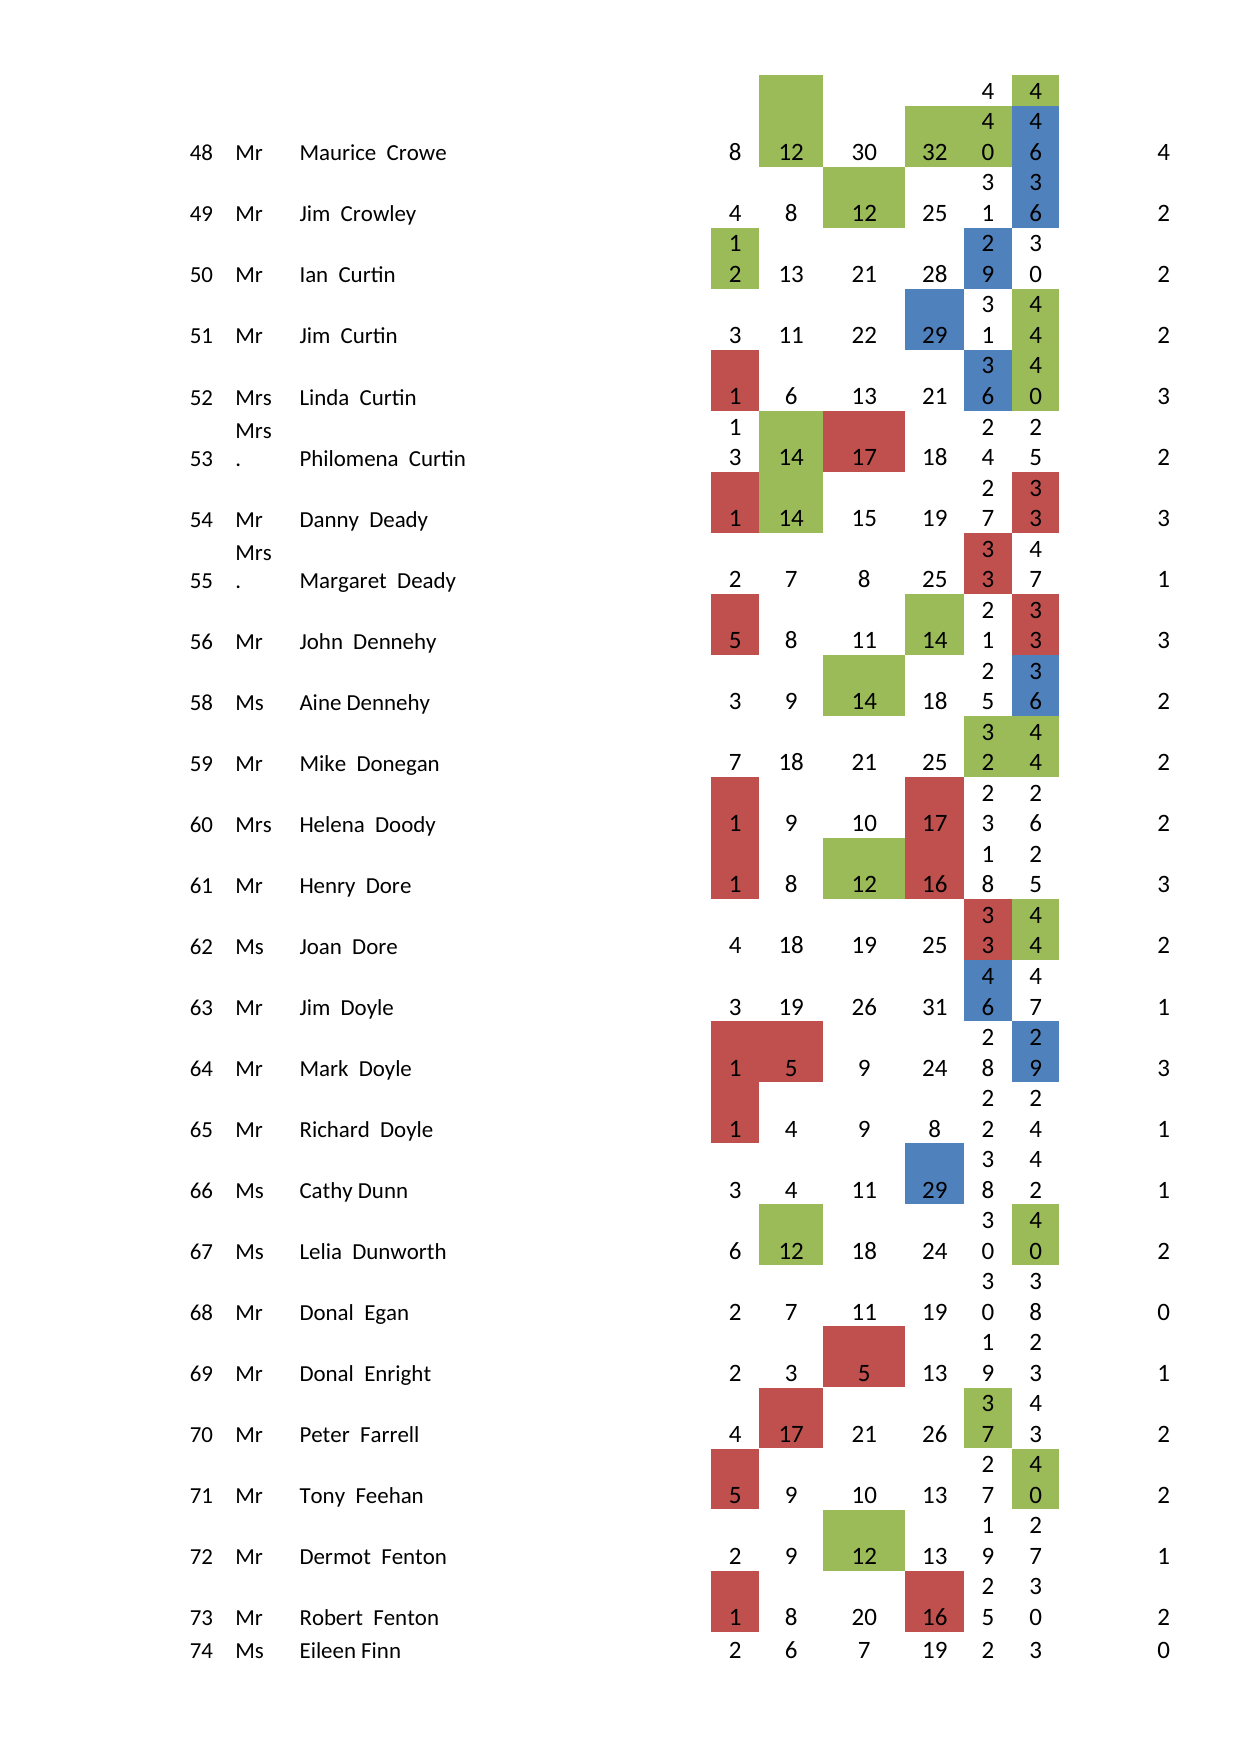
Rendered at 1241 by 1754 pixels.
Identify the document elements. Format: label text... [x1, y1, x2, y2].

table_cell 40 [1012, 350, 1059, 411]
table_cell 24 [905, 1021, 964, 1082]
table_cell 7 [759, 1265, 823, 1326]
table_cell 12 [759, 1204, 823, 1265]
table_cell 25 [964, 655, 1012, 716]
table_cell 32 [964, 716, 1012, 777]
table_cell 2 [1119, 655, 1208, 716]
table_cell 8 [759, 167, 823, 228]
table_cell 18 [759, 716, 823, 777]
table_cell 46 [964, 960, 1012, 1021]
table_cell 25 [1012, 411, 1059, 472]
table_cell 47 [1012, 960, 1059, 1021]
table_cell 9 [759, 777, 823, 838]
table_cell Joan Dore [288, 899, 711, 960]
table_cell [1059, 1632, 1119, 1664]
table_cell 2 [1119, 1449, 1208, 1509]
table_cell 8 [759, 838, 823, 899]
table_cell 1 [1119, 1510, 1208, 1571]
table_cell 4 [711, 899, 759, 960]
table_cell Jim Doyle [288, 960, 711, 1021]
table_cell 38 [964, 1143, 1012, 1204]
table_cell Ian Curtin [288, 228, 711, 289]
table_cell Jim Crowley [288, 167, 711, 228]
table_cell 52 [85, 350, 224, 411]
table_cell [1059, 228, 1119, 289]
table_cell 27 [964, 1449, 1012, 1509]
table_cell [1059, 1082, 1119, 1143]
table_cell 53 [85, 411, 224, 472]
table_cell Mr [224, 1326, 288, 1387]
table_cell 12 [711, 228, 759, 289]
table_cell 3 [711, 1143, 759, 1204]
table_cell 47 [1012, 533, 1059, 594]
table_cell 13 [823, 350, 905, 411]
table_cell 26 [1012, 777, 1059, 838]
table_cell 24 [1012, 1082, 1059, 1143]
table_cell [759, 75, 823, 106]
table_cell 1 [711, 1082, 759, 1143]
table_cell 11 [823, 594, 905, 655]
table_cell 4 [964, 75, 1012, 106]
table_cell [85, 75, 224, 106]
table_cell 13 [905, 1449, 964, 1509]
table_cell 17 [905, 777, 964, 838]
table_cell 2 [1119, 716, 1208, 777]
table_cell 60 [85, 777, 224, 838]
table_cell Mrs. [224, 411, 288, 472]
table_cell 62 [85, 899, 224, 960]
table_cell 36 [1012, 167, 1059, 228]
table_cell 7 [711, 716, 759, 777]
table_cell 10 [823, 1449, 905, 1509]
table_cell 16 [905, 1571, 964, 1632]
table_cell 72 [85, 1510, 224, 1571]
table_cell 3 [1119, 472, 1208, 533]
table_cell 1 [1119, 533, 1208, 594]
table_cell 33 [1012, 594, 1059, 655]
table_cell 2 [1119, 1204, 1208, 1265]
table_cell 13 [905, 1326, 964, 1387]
table_cell 18 [964, 838, 1012, 899]
table_cell 17 [823, 411, 905, 472]
table_cell 1 [1119, 1326, 1208, 1387]
table_cell Peter Farrell [288, 1388, 711, 1448]
table_cell 2 [711, 1510, 759, 1571]
table_cell 3 [1119, 838, 1208, 899]
table_cell 1 [711, 1571, 759, 1632]
table_cell Eileen Finn [288, 1632, 711, 1664]
table_cell 24 [905, 1204, 964, 1265]
table_cell 0 [1119, 1632, 1208, 1664]
table_cell 19 [759, 960, 823, 1021]
table_cell Mr [224, 716, 288, 777]
table_cell 28 [964, 1021, 1012, 1082]
table_cell [1059, 533, 1119, 594]
table_cell 8 [905, 1082, 964, 1143]
table_cell [711, 75, 759, 106]
table_cell 5 [711, 1449, 759, 1509]
table_cell 3 [759, 1326, 823, 1387]
table_cell 27 [1012, 1510, 1059, 1571]
table_cell 3 [1119, 1021, 1208, 1082]
table_cell Mr [224, 1082, 288, 1143]
table_cell 8 [823, 533, 905, 594]
table_cell 11 [759, 289, 823, 350]
table_cell 42 [1012, 1143, 1059, 1204]
table_cell Mark Doyle [288, 1021, 711, 1082]
table_cell 33 [964, 533, 1012, 594]
table_cell 2 [1119, 1571, 1208, 1632]
table_cell 2 [1119, 411, 1208, 472]
table_cell Ms [224, 1204, 288, 1265]
table_cell 37 [964, 1388, 1012, 1448]
table_cell [1059, 1265, 1119, 1326]
table_cell Mrs [224, 777, 288, 838]
table_cell 14 [905, 594, 964, 655]
table_cell 43 [1012, 1388, 1059, 1448]
table_cell Mr [224, 228, 288, 289]
table_cell Mr [224, 472, 288, 533]
table_cell 21 [823, 1388, 905, 1448]
table_cell 32 [905, 106, 964, 167]
table_cell 4 [711, 1388, 759, 1448]
table_cell 15 [823, 472, 905, 533]
table_cell Dermot Fenton [288, 1510, 711, 1571]
table_cell 68 [85, 1265, 224, 1326]
table_cell 12 [823, 838, 905, 899]
table_cell 38 [1012, 1265, 1059, 1326]
table_cell 14 [759, 411, 823, 472]
table_cell 29 [905, 289, 964, 350]
table_cell [224, 75, 288, 106]
table_cell 0 [1119, 1265, 1208, 1326]
table_cell 3 [711, 960, 759, 1021]
table_cell Robert Fenton [288, 1571, 711, 1632]
table_cell 31 [964, 167, 1012, 228]
table_cell 70 [85, 1388, 224, 1448]
table_cell 59 [85, 716, 224, 777]
table_cell 8 [711, 106, 759, 167]
table_cell 11 [823, 1265, 905, 1326]
table_cell 1 [711, 350, 759, 411]
table_cell [1059, 716, 1119, 777]
table_cell 66 [85, 1143, 224, 1204]
table_cell 64 [85, 1021, 224, 1082]
table_cell Mrs [224, 350, 288, 411]
table_cell Danny Deady [288, 472, 711, 533]
table_cell 74 [85, 1632, 224, 1664]
table_cell 18 [823, 1204, 905, 1265]
table_cell 56 [85, 594, 224, 655]
table_cell 73 [85, 1571, 224, 1632]
table_cell 2 [964, 1632, 1012, 1664]
table_cell 2 [1119, 1388, 1208, 1448]
table_cell [1059, 1204, 1119, 1265]
table_cell 23 [1012, 1326, 1059, 1387]
table_cell 29 [905, 1143, 964, 1204]
table_cell Margaret Deady [288, 533, 711, 594]
table_cell Henry Dore [288, 838, 711, 899]
table_cell Jim Curtin [288, 289, 711, 350]
table_cell Mr [224, 838, 288, 899]
table_cell 1 [711, 838, 759, 899]
table_cell 44 [1012, 899, 1059, 960]
table_cell Ms [224, 899, 288, 960]
table_cell 7 [759, 533, 823, 594]
table_cell [1059, 899, 1119, 960]
table_cell [1059, 75, 1119, 106]
table_cell 30 [964, 1204, 1012, 1265]
table_cell [823, 75, 905, 106]
table_cell 1 [1119, 960, 1208, 1021]
table_cell [1059, 106, 1119, 167]
table_cell 4 [1012, 75, 1059, 106]
table_cell [1059, 1510, 1119, 1571]
table_cell Philomena Curtin [288, 411, 711, 472]
table_cell 23 [964, 777, 1012, 838]
table_cell 61 [85, 838, 224, 899]
table_cell 2 [1119, 289, 1208, 350]
table_cell [1059, 1021, 1119, 1082]
table_cell John Dennehy [288, 594, 711, 655]
table_cell 36 [1012, 655, 1059, 716]
table_cell [905, 75, 964, 106]
table_cell 9 [759, 1449, 823, 1509]
table_cell 18 [759, 899, 823, 960]
table_cell 5 [823, 1326, 905, 1387]
table_cell Lelia Dunworth [288, 1204, 711, 1265]
table_cell 11 [823, 1143, 905, 1204]
table_cell [1059, 289, 1119, 350]
table_cell 25 [905, 167, 964, 228]
table_cell 4 [1119, 106, 1208, 167]
table_cell Mr [224, 167, 288, 228]
table_cell 2 [711, 533, 759, 594]
table_cell [1059, 411, 1119, 472]
table_cell [1059, 1571, 1119, 1632]
table_cell 25 [905, 716, 964, 777]
table_cell 12 [823, 1510, 905, 1571]
table_cell [1059, 655, 1119, 716]
table_cell [1059, 472, 1119, 533]
table_cell 19 [905, 1632, 964, 1664]
table_cell 25 [964, 1571, 1012, 1632]
table_cell Mr [224, 106, 288, 167]
table_cell 18 [905, 411, 964, 472]
table_cell 2 [1119, 899, 1208, 960]
table_cell 8 [759, 1571, 823, 1632]
table_cell 25 [1012, 838, 1059, 899]
table_cell 29 [964, 228, 1012, 289]
table_cell Ms [224, 1143, 288, 1204]
table_cell [1059, 594, 1119, 655]
table_cell 21 [964, 594, 1012, 655]
table_cell 30 [1012, 1571, 1059, 1632]
table_cell Aine Dennehy [288, 655, 711, 716]
table_cell 30 [823, 106, 905, 167]
table_cell 40 [1012, 1204, 1059, 1265]
table_cell 24 [964, 411, 1012, 472]
table_cell 2 [711, 1326, 759, 1387]
table_cell Cathy Dunn [288, 1143, 711, 1204]
table_cell 30 [964, 1265, 1012, 1326]
table_cell 2 [1119, 228, 1208, 289]
table_cell 19 [823, 899, 905, 960]
table_cell [1059, 960, 1119, 1021]
table_cell 18 [905, 655, 964, 716]
table_cell 21 [905, 350, 964, 411]
table_cell 4 [759, 1082, 823, 1143]
table_cell Mr [224, 1510, 288, 1571]
table_cell 69 [85, 1326, 224, 1387]
table_cell 4 [759, 1143, 823, 1204]
table_cell [1059, 777, 1119, 838]
table_cell 71 [85, 1449, 224, 1509]
table_cell Donal Egan [288, 1265, 711, 1326]
table_cell 51 [85, 289, 224, 350]
table_cell 19 [905, 1265, 964, 1326]
table_cell 40 [964, 106, 1012, 167]
table_cell 58 [85, 655, 224, 716]
table_cell 5 [711, 594, 759, 655]
table_cell [1059, 1449, 1119, 1509]
table_cell 21 [823, 716, 905, 777]
table_cell 36 [964, 350, 1012, 411]
table_cell 40 [1012, 1449, 1059, 1509]
table_cell [1059, 1143, 1119, 1204]
table_cell Mike Donegan [288, 716, 711, 777]
table_cell 31 [964, 289, 1012, 350]
table_cell Mrs. [224, 533, 288, 594]
table_cell 9 [823, 1082, 905, 1143]
table_cell 16 [905, 838, 964, 899]
table_cell 2 [1119, 167, 1208, 228]
table_cell 65 [85, 1082, 224, 1143]
table_cell 20 [823, 1571, 905, 1632]
table_cell 1 [1119, 1082, 1208, 1143]
table_cell Mr [224, 1388, 288, 1448]
table_cell [1059, 1326, 1119, 1387]
table_cell 25 [905, 533, 964, 594]
table_cell Tony Feehan [288, 1449, 711, 1509]
table_cell Mr [224, 289, 288, 350]
table_cell 19 [964, 1510, 1012, 1571]
table_cell 3 [1119, 350, 1208, 411]
table_cell 3 [1119, 594, 1208, 655]
table_cell Mr [224, 594, 288, 655]
table_cell 13 [905, 1510, 964, 1571]
table_cell Richard Doyle [288, 1082, 711, 1143]
table_cell 1 [1119, 1143, 1208, 1204]
table_cell 33 [964, 899, 1012, 960]
table_cell [288, 75, 711, 106]
table_cell 48 [85, 106, 224, 167]
table_cell 67 [85, 1204, 224, 1265]
table_cell 9 [823, 1021, 905, 1082]
table_cell 14 [823, 655, 905, 716]
table_cell 27 [964, 472, 1012, 533]
table_cell [1059, 1388, 1119, 1448]
table_cell 63 [85, 960, 224, 1021]
table_cell 19 [905, 472, 964, 533]
table_cell 54 [85, 472, 224, 533]
table_cell 21 [823, 228, 905, 289]
table_cell 46 [1012, 106, 1059, 167]
table_cell Helena Doody [288, 777, 711, 838]
table_cell [1059, 167, 1119, 228]
table_cell 31 [905, 960, 964, 1021]
table_cell 22 [964, 1082, 1012, 1143]
table_cell 9 [759, 655, 823, 716]
table_cell 44 [1012, 716, 1059, 777]
table_cell 49 [85, 167, 224, 228]
table_cell 6 [759, 350, 823, 411]
table_cell 50 [85, 228, 224, 289]
table_cell [1119, 75, 1208, 106]
table_cell Mr [224, 960, 288, 1021]
table_cell 8 [759, 594, 823, 655]
table_cell 10 [823, 777, 905, 838]
table_cell 3 [1012, 1632, 1059, 1664]
table_cell 14 [759, 472, 823, 533]
table_cell 6 [711, 1204, 759, 1265]
table_cell Mr [224, 1265, 288, 1326]
table_cell 3 [711, 289, 759, 350]
table_cell 3 [711, 655, 759, 716]
table_cell 55 [85, 533, 224, 594]
table_cell 33 [1012, 472, 1059, 533]
table_cell 1 [711, 777, 759, 838]
table_cell 28 [905, 228, 964, 289]
table_cell 22 [823, 289, 905, 350]
table_cell 12 [759, 106, 823, 167]
table_cell 17 [759, 1388, 823, 1448]
table_cell 9 [759, 1510, 823, 1571]
table_cell 6 [759, 1632, 823, 1664]
table_cell 2 [711, 1632, 759, 1664]
table_cell 30 [1012, 228, 1059, 289]
table_cell Mr [224, 1571, 288, 1632]
table_cell 5 [759, 1021, 823, 1082]
table_cell 1 [711, 472, 759, 533]
table_cell 19 [964, 1326, 1012, 1387]
table_cell 25 [905, 899, 964, 960]
table_cell 26 [823, 960, 905, 1021]
table_cell 2 [1119, 777, 1208, 838]
table_cell Donal Enright [288, 1326, 711, 1387]
table_cell Ms [224, 1632, 288, 1664]
table_cell 13 [759, 228, 823, 289]
table_cell 2 [711, 1265, 759, 1326]
table_cell 13 [711, 411, 759, 472]
table_cell 4 [711, 167, 759, 228]
table_cell 12 [823, 167, 905, 228]
table_cell [1059, 350, 1119, 411]
table_cell Ms [224, 655, 288, 716]
table_cell 1 [711, 1021, 759, 1082]
table_cell Linda Curtin [288, 350, 711, 411]
table_cell Mr [224, 1021, 288, 1082]
table_cell 26 [905, 1388, 964, 1448]
table_cell 7 [823, 1632, 905, 1664]
table_cell 44 [1012, 289, 1059, 350]
table_cell Maurice Crowe [288, 106, 711, 167]
table_cell [1059, 838, 1119, 899]
table_cell 29 [1012, 1021, 1059, 1082]
table_cell Mr [224, 1449, 288, 1509]
